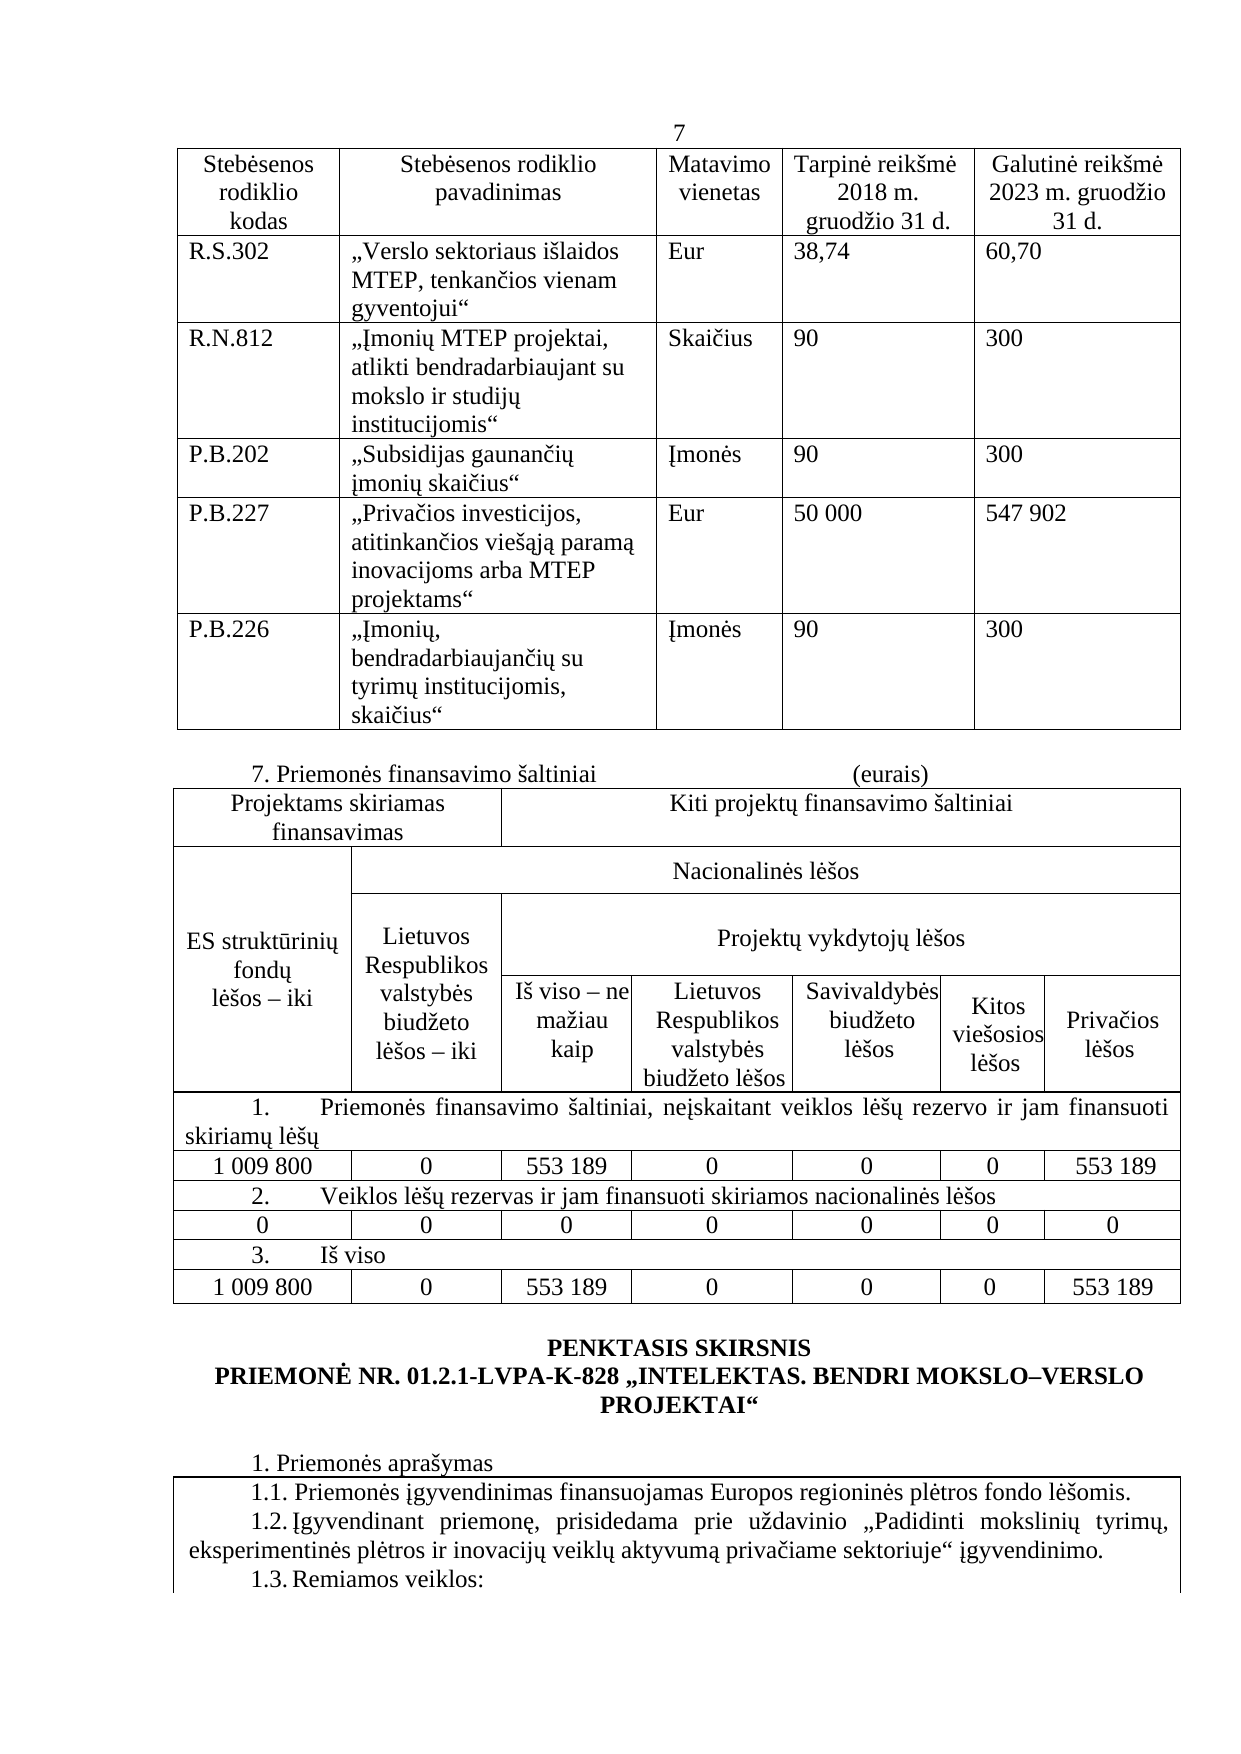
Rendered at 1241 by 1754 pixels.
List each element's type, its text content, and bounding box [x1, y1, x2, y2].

table_cell 1.3. Remiamos veiklos: [174, 1564, 1180, 1592]
table_header Stebėsenos rodiklio kodas [178, 149, 339, 235]
table_cell Savivaldybės biudžeto lėšos [793, 976, 940, 1091]
table_cell 0 [352, 1151, 501, 1180]
table_cell 0 [793, 1151, 940, 1180]
table_cell 0 [941, 1151, 1044, 1180]
table_cell 1. Priemonės finansavimo šaltiniai, neįskaitant veiklos lėšų rezervo ir jam finansuoti skiriamų lėšų [174, 1093, 1180, 1150]
table_cell 553 189 [1045, 1270, 1180, 1303]
table_cell 0 [174, 1211, 351, 1239]
table_cell 547 902 [975, 498, 1180, 613]
table_cell 553 189 [502, 1151, 631, 1180]
table_cell 0 [793, 1211, 940, 1239]
table_cell „Įmonių, bendradarbiaujančių su tyrimų institucijomis, skaičius“ [340, 614, 656, 729]
table_cell „Subsidijas gaunančių įmonių skaičius“ [340, 439, 656, 497]
table_header Kiti projektų finansavimo šaltiniai [502, 789, 1180, 846]
table_cell 0 [632, 1151, 792, 1180]
table_cell 1 009 800 [174, 1151, 351, 1180]
table_cell Eur [657, 498, 782, 613]
table_cell 0 [941, 1211, 1044, 1239]
table_cell P.B.227 [178, 498, 339, 613]
table_cell 90 [783, 439, 974, 497]
table_cell 0 [502, 1211, 631, 1239]
table_cell 50 000 [783, 498, 974, 613]
table_cell Nacionalinės lėšos [352, 847, 1180, 893]
table_cell 0 [632, 1211, 792, 1239]
table_cell „Įmonių MTEP projektai, atlikti bendradarbiaujant su mokslo ir studijų institucijomis“ [340, 323, 656, 438]
table_header 1.1. Priemonės įgyvendinimas finansuojamas Europos regioninės plėtros fondo lėšomis. [174, 1478, 1180, 1506]
table_cell Privačios lėšos [1045, 976, 1180, 1091]
table_cell 0 [352, 1211, 501, 1239]
table_cell Įmonės [657, 614, 782, 729]
table_cell Lietuvos Respublikos valstybės biudžeto lėšos – iki [352, 894, 501, 1091]
table_cell R.N.812 [178, 323, 339, 438]
table_cell 1.2. Įgyvendinant priemonę, prisidedama prie uždavinio „Padidinti mokslinių tyrimų, eksperimentinės plėtros ir inovacijų veiklų aktyvumą privačiame sektoriuje“ įgyvendinimo. [174, 1506, 1180, 1564]
text PENKTASIS SKIRSNIS [177, 1333, 1181, 1361]
table_cell 0 [352, 1270, 501, 1303]
table_cell 300 [975, 323, 1180, 438]
table_cell 90 [783, 614, 974, 729]
table_cell 3. Iš viso [174, 1240, 1180, 1269]
table_cell ES struktūrinių fondų lėšos – iki [174, 847, 351, 1091]
table_cell 0 [941, 1270, 1044, 1303]
table_cell Iš viso – ne mažiau kaip [502, 976, 631, 1091]
table_header Projektams skiriamas finansavimas [174, 789, 501, 846]
table_cell „Verslo sektoriaus išlaidos MTEP, tenkančios vienam gyventojui“ [340, 236, 656, 322]
table_cell 0 [1045, 1211, 1180, 1239]
table_header Galutinė reikšmė 2023 m. gruodžio 31 d. [975, 149, 1180, 235]
table_cell Projektų vykdytojų lėšos [502, 894, 1180, 975]
table_header Stebėsenos rodiklio pavadinimas [340, 149, 656, 235]
text 7. Priemonės finansavimo šaltiniai (eurais) [177, 759, 1181, 787]
text 1. Priemonės aprašymas [177, 1448, 1181, 1476]
table_cell 553 189 [1045, 1151, 1180, 1180]
table_cell 1 009 800 [174, 1270, 351, 1303]
table_cell 2. Veiklos lėšų rezervas ir jam finansuoti skiriamos nacionalinės lėšos [174, 1181, 1180, 1209]
table_cell R.S.302 [178, 236, 339, 322]
table_header Matavimo vienetas [657, 149, 782, 235]
table_cell Eur [657, 236, 782, 322]
table_cell 300 [975, 439, 1180, 497]
table_cell 553 189 [502, 1270, 631, 1303]
table_cell 0 [793, 1270, 940, 1303]
text PRIEMONĖ NR. 01.2.1-LVPA-K-828 „INTELEKTAS. BENDRI MOKSLO–VERSLO PROJEKTAI“ [177, 1361, 1181, 1419]
table_cell 60,70 [975, 236, 1180, 322]
table_header Tarpinė reikšmė 2018 m. gruodžio 31 d. [783, 149, 974, 235]
table_cell 0 [632, 1270, 792, 1303]
table_cell P.B.226 [178, 614, 339, 729]
table_cell Kitos viešosios lėšos [941, 976, 1044, 1091]
table_cell „Privačios investicijos, atitinkančios viešąją paramą inovacijoms arba MTEP projektams“ [340, 498, 656, 613]
table_cell 300 [975, 614, 1180, 729]
table_cell 90 [783, 323, 974, 438]
table_cell P.B.202 [178, 439, 339, 497]
table_cell Skaičius [657, 323, 782, 438]
table_cell 38,74 [783, 236, 974, 322]
table_cell Įmonės [657, 439, 782, 497]
table_cell Lietuvos Respublikos valstybės biudžeto lėšos [632, 976, 792, 1091]
